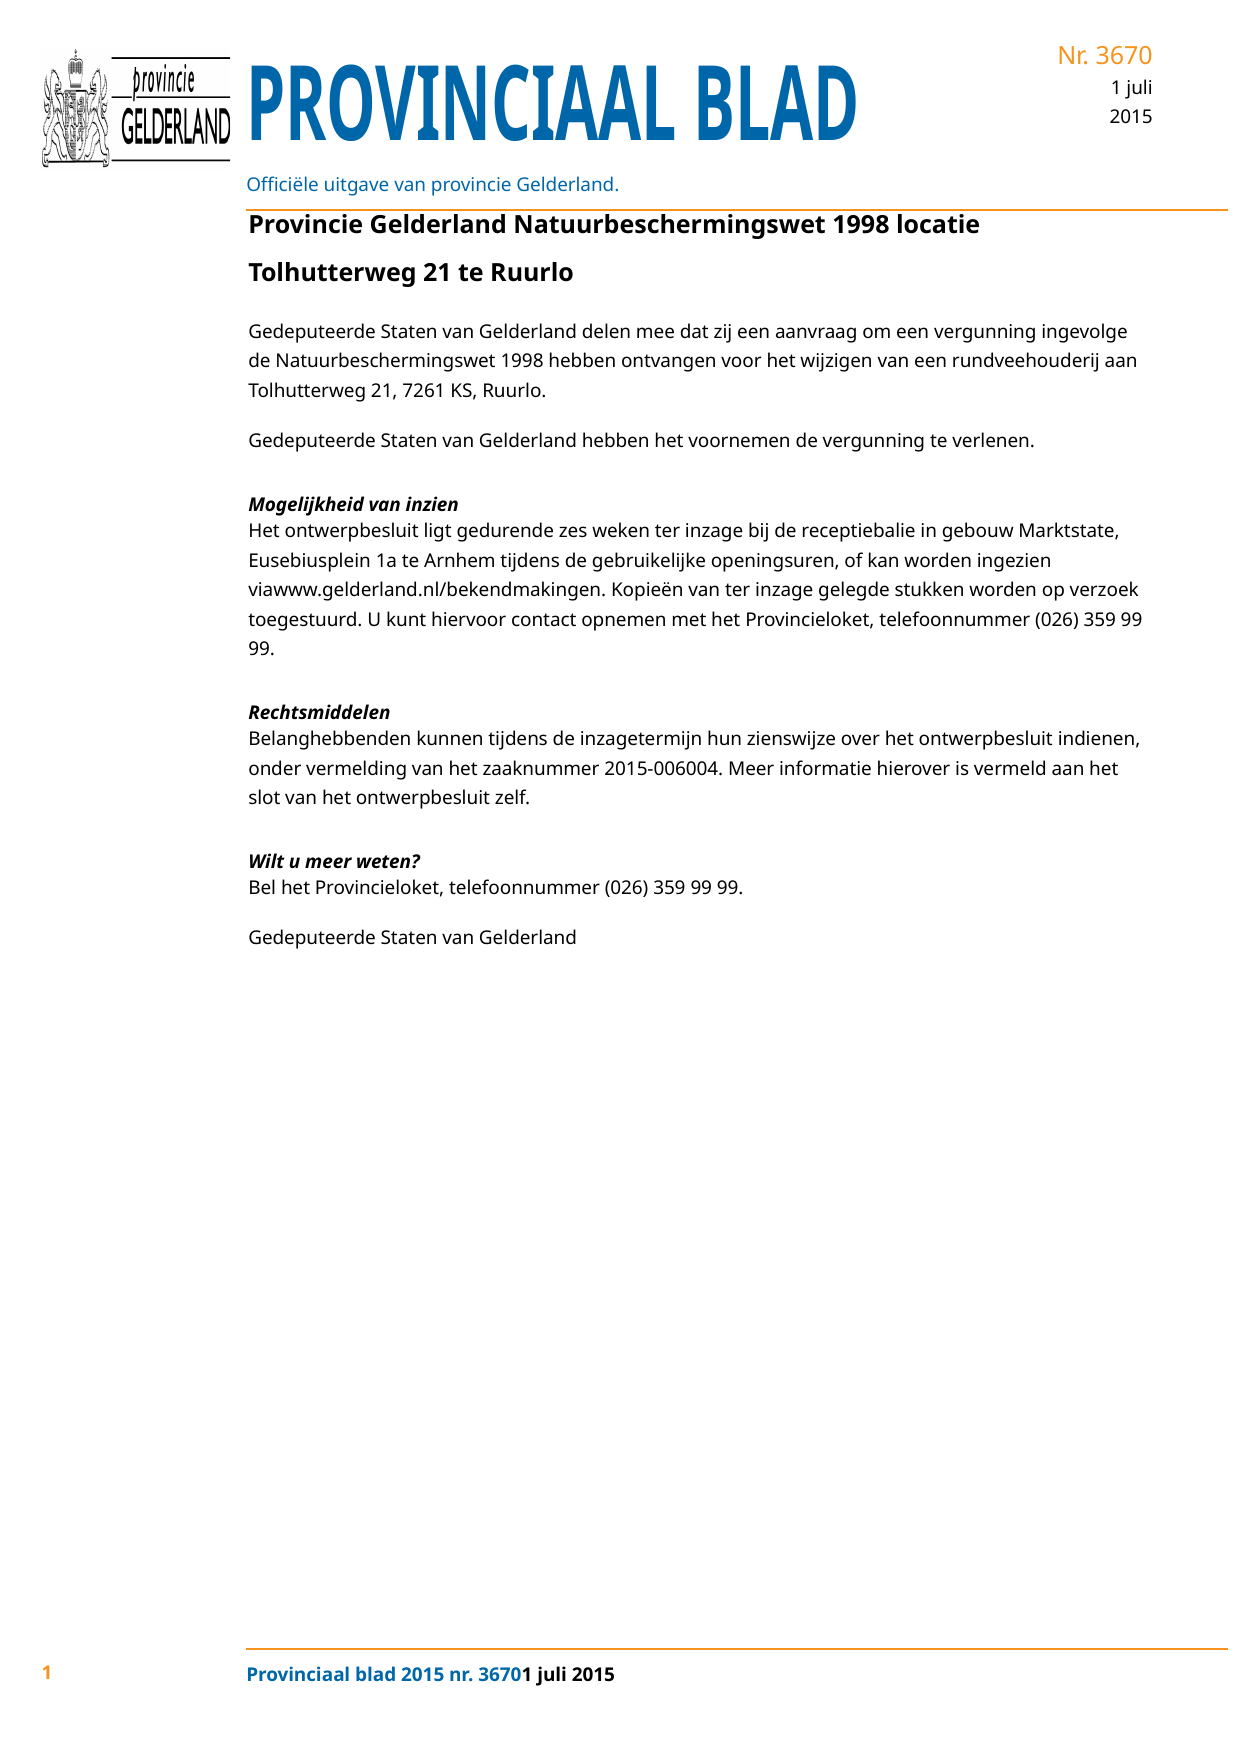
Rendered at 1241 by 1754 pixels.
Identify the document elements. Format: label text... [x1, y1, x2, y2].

text Rechtsmiddelen [248, 699, 1152, 725]
text Mogelijkheid van inzien [248, 491, 1152, 517]
text Het ontwerpbesluit ligt gedurende zes weken ter inzage bij de receptiebalie in gebouw Marktstate, Eusebiusplein 1a te Arnhem tijdens de gebruikelijke openingsuren, of kan worden ingezien viawww.gelderland.nl/bekendmakingen. Kopieën van ter inzage gelegde stukken worden op verzoek toegestuurd. U kunt hiervoor contact opnemen met het Provincieloket, telefoonnummer (026) 359 99 99. [248, 517, 1152, 661]
text Provincie Gelderland Natuurbeschermingswet 1998 locatie Tolhutterweg 21 te Ruurlo [248, 211, 1152, 288]
picture [41, 47, 231, 172]
text Belanghebbenden kunnen tijdens de inzagetermijn hun zienswijze over het ontwerpbesluit indienen, onder vermelding van het zaaknummer 2015-006004. Meer informatie hierover is vermeld aan het slot van het ontwerpbesluit zelf. [248, 725, 1152, 810]
text Gedeputeerde Staten van Gelderland delen mee dat zij een aanvraag om een vergunning ingevolge de Natuurbeschermingswet 1998 hebben ontvangen voor het wijzigen van een rundveehouderij aan Tolhutterweg 21, 7261 KS, Ruurlo. [248, 318, 1152, 403]
text Bel het Provincieloket, telefoonnummer (026) 359 99 99. [248, 874, 1152, 900]
text Gedeputeerde Staten van Gelderland hebben het voornemen de vergunning te verlenen. [248, 427, 1152, 453]
text Gedeputeerde Staten van Gelderland [248, 924, 1152, 950]
text Wilt u meer weten? [248, 848, 1152, 874]
